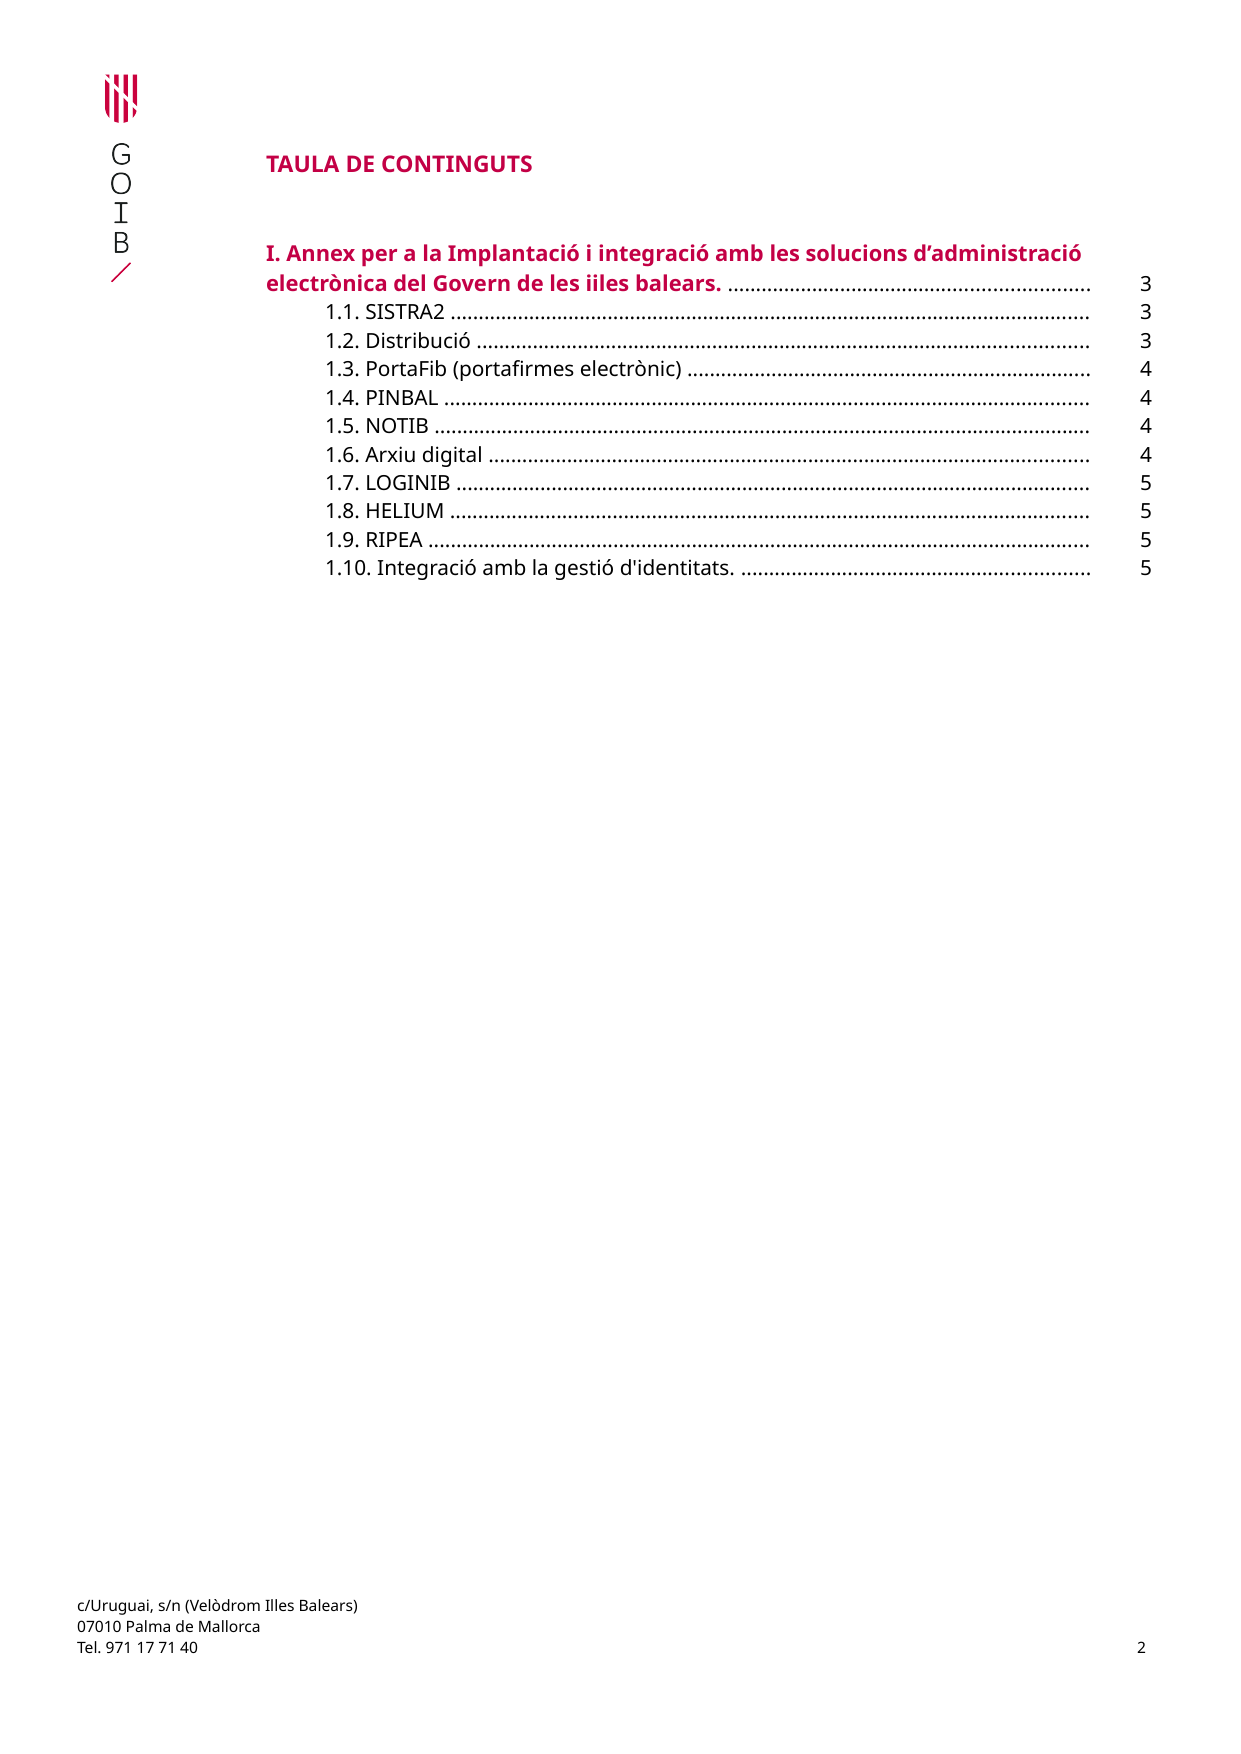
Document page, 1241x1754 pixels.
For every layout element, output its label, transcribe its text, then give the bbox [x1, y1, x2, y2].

text 1.5. NOTIB 4 [325, 411, 1152, 440]
text 1.9. RIPEA 5 [325, 525, 1152, 553]
picture [76, 51, 166, 313]
text I. Annex per a la Implantació i integració amb les solucions d’administració electrònica del Govern de les iiles balears. 3 [266, 238, 1152, 297]
text 1.7. LOGINIB 5 [325, 468, 1152, 497]
text 1.10. Integració amb la gestió d'identitats. 5 [325, 553, 1152, 582]
subtitle Taula de continguts [266, 148, 1152, 179]
text 1.3. PortaFib (portafirmes electrònic) 4 [325, 354, 1152, 383]
text 1.6. Arxiu digital 4 [325, 440, 1152, 468]
text 1.4. PINBAL 4 [325, 383, 1152, 411]
text 1.8. HELIUM 5 [325, 497, 1152, 525]
text 1.1. SISTRA2 3 [325, 297, 1152, 326]
text 1.2. Distribució 3 [325, 326, 1152, 354]
